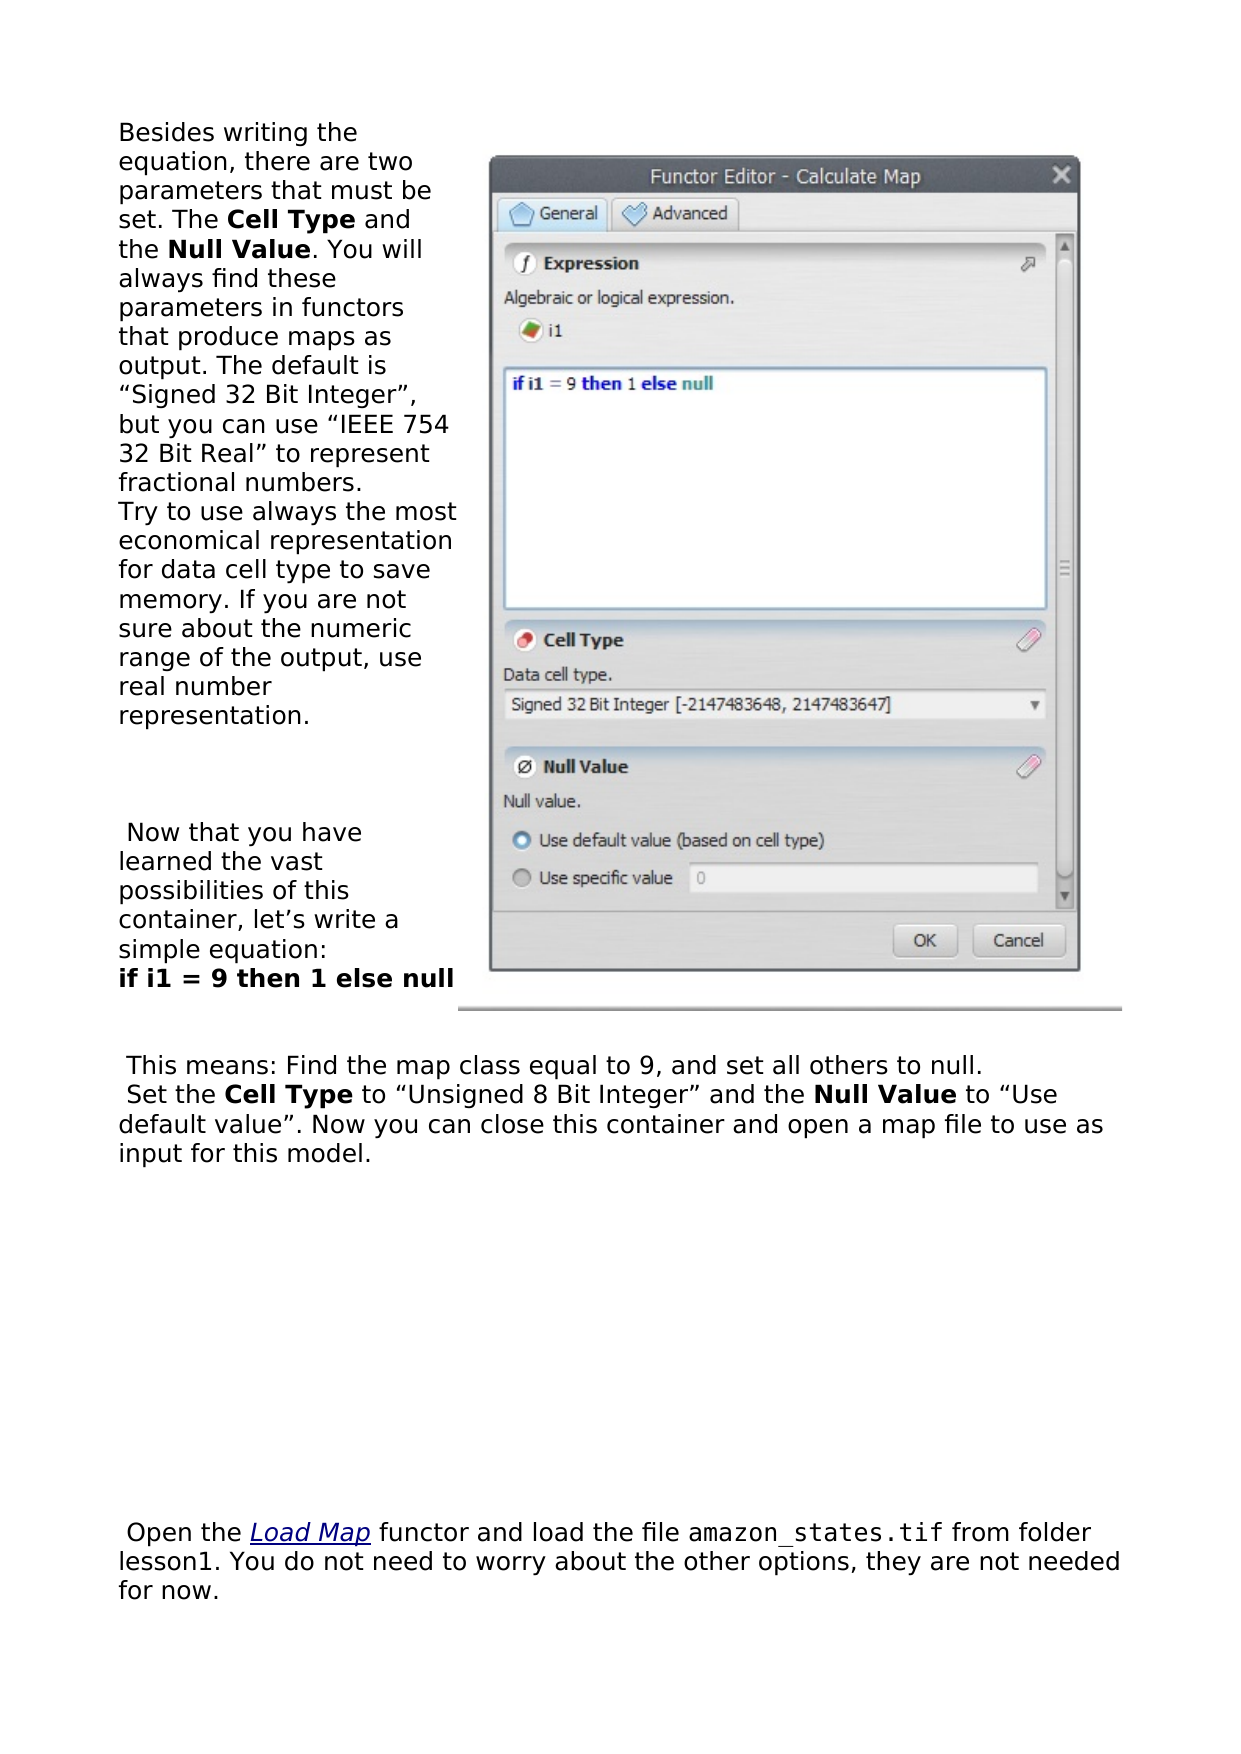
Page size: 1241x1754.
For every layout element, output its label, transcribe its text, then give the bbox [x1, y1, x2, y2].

picture [458, 118, 1123, 1011]
text Besides writing the equation, there are two parameters that must be set. The Cell Type and the Null Value. You will always find these parameters in functors that produce maps as output. The default is “Signed 32 Bit Integer”, but you can use “IEEE 754 32 Bit Real” to represent fractional numbers. Try to use always the most economical representation for data cell type to save memory. If you are not sure about the numeric range of the output, use real number representation. Now that you have learned the vast possibilities of this container, let’s write a simple equation: if i1 = 9 then 1 else null This means: Find the map class equal to 9, and set all others to null. Set the Cell Type to “Unsigned 8 Bit Integer” and the Null Value to “Use default value”. Now you can close this container and open a map file to use as input for this model. Open the Load Map functor and load the file amazon_states.tif from folder lesson1. You do not need to worry about the other options, they are not needed for now. [118, 118, 1122, 1606]
